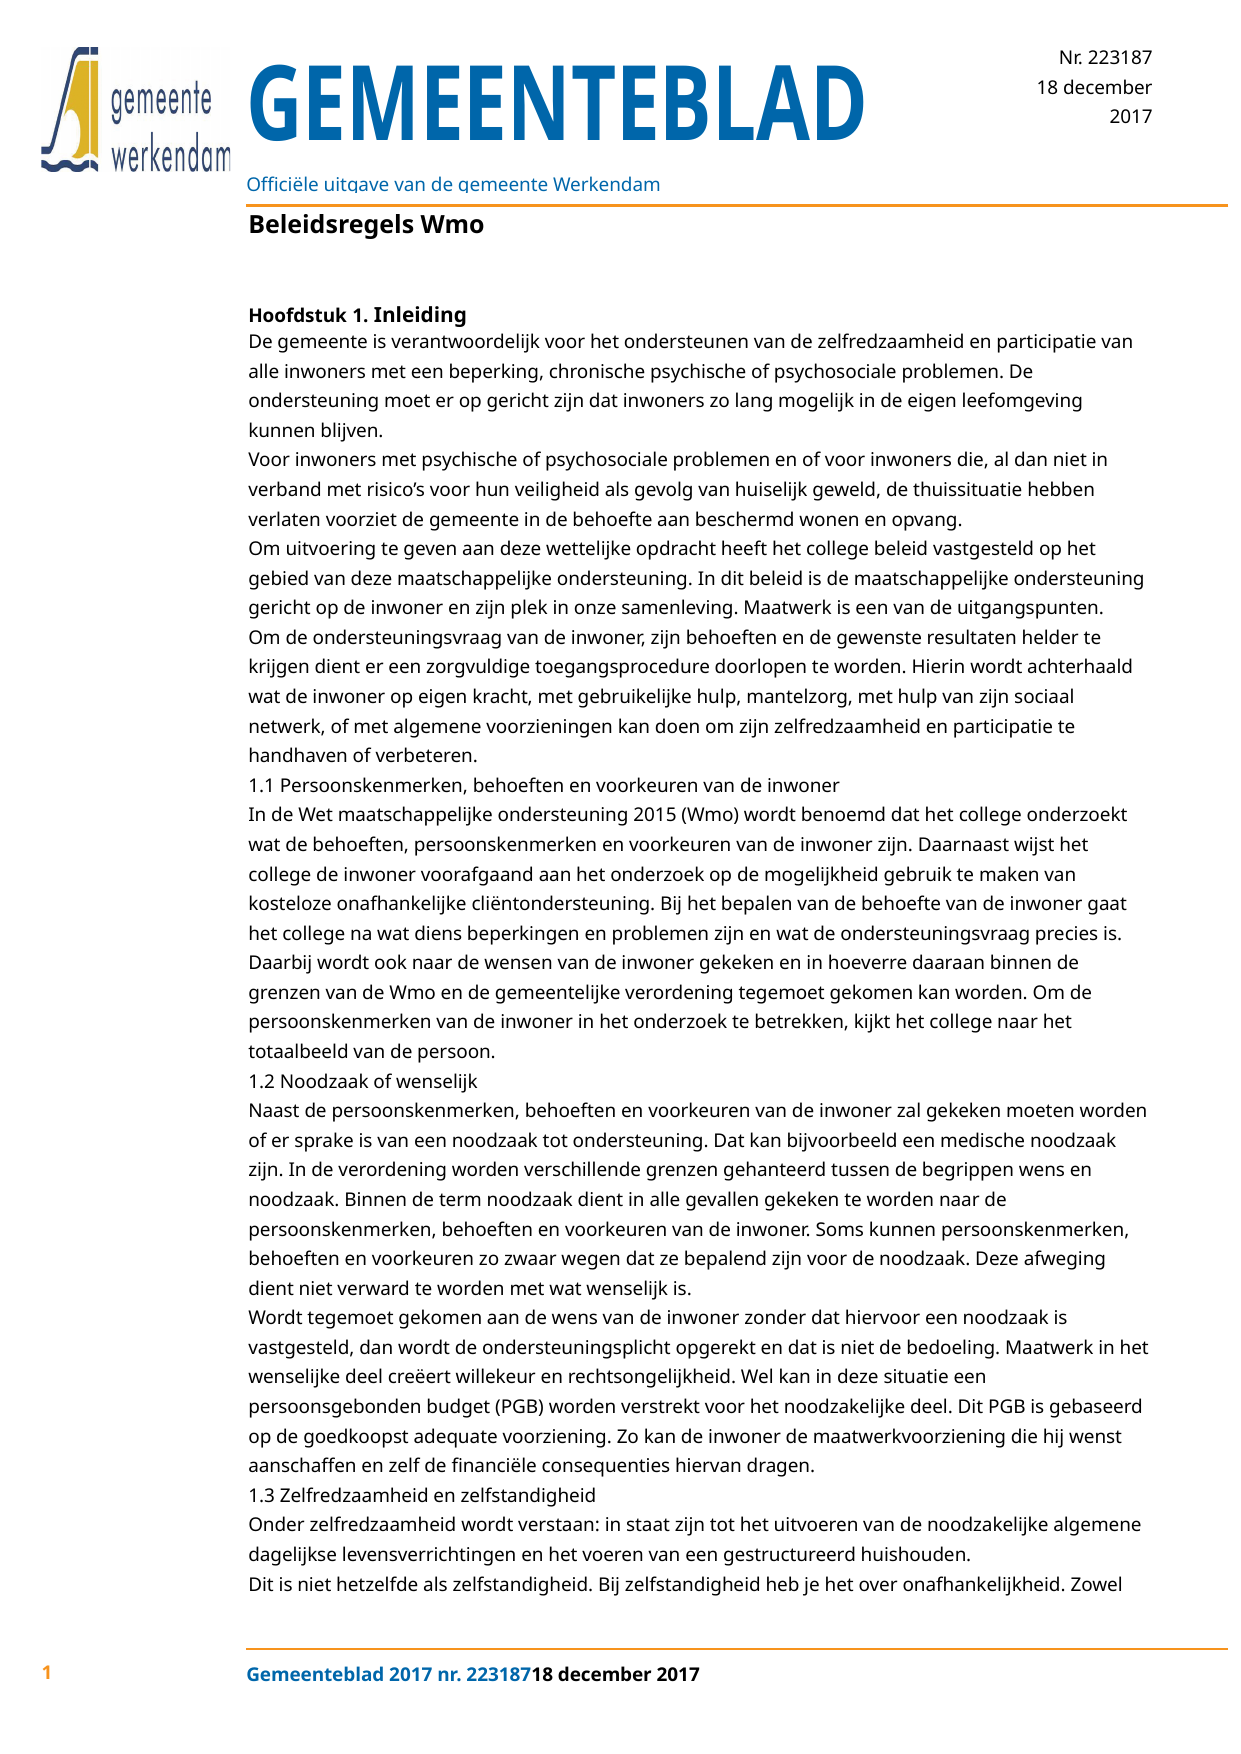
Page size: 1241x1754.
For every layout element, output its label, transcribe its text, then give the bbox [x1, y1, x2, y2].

text Hoofdstuk 1. Inleiding [248, 300, 1152, 328]
text Wordt tegemoet gekomen aan de wens van de inwoner zonder dat hiervoor een noodzaak is vastgesteld, dan wordt de ondersteuningsplicht opgerekt en dat is niet de bedoeling. Maatwerk in het wenselijke deel creëert willekeur en rechtsongelijkheid. Wel kan in deze situatie een persoonsgebonden budget (PGB) worden verstrekt voor het noodzakelijke deel. Dit PGB is gebaseerd op de goedkoopst adequate voorziening. Zo kan de inwoner de maatwerkvoorziening die hij wenst aanschaffen en zelf de financiële consequenties hiervan dragen. [248, 1304, 1152, 1478]
text Beleidsregels Wmo [248, 207, 1152, 241]
text Onder zelfredzaamheid wordt verstaan: in staat zijn tot het uitvoeren van de noodzakelijke algemene dagelijkse levensverrichtingen en het voeren van een gestructureerd huishouden. [248, 1512, 1152, 1567]
text In de Wet maatschappelijke ondersteuning 2015 (Wmo) wordt benoemd dat het college onderzoekt wat de behoeften, persoonskenmerken en voorkeuren van de inwoner zijn. Daarnaast wijst het college de inwoner voorafgaand aan het onderzoek op de mogelijkheid gebruik te maken van kosteloze onafhankelijke cliëntondersteuning. Bij het bepalen van de behoefte van de inwoner gaat het college na wat diens beperkingen en problemen zijn en wat de ondersteuningsvraag precies is. Daarbij wordt ook naar de wensen van de inwoner gekeken en in hoeverre daaraan binnen de grenzen van de Wmo en de gemeentelijke verordening tegemoet gekomen kan worden. Om de persoonskenmerken van de inwoner in het onderzoek te betrekken, kijkt het college naar het totaalbeeld van de persoon. [248, 802, 1152, 1064]
text 1.2 Noodzaak of wenselijk [248, 1068, 1152, 1094]
text Dit is niet hetzelfde als zelfstandigheid. Bij zelfstandigheid heb je het over onafhankelijkheid. Zowel [248, 1571, 1152, 1597]
text Naast de persoonskenmerken, behoeften en voorkeuren van de inwoner zal gekeken moeten worden of er sprake is van een noodzaak tot ondersteuning. Dat kan bijvoorbeeld een medische noodzaak zijn. In de verordening worden verschillende grenzen gehanteerd tussen de begrippen wens en noodzaak. Binnen de term noodzaak dient in alle gevallen gekeken te worden naar de persoonskenmerken, behoeften en voorkeuren van de inwoner. Soms kunnen persoonskenmerken, behoeften en voorkeuren zo zwaar wegen dat ze bepalend zijn voor de noodzaak. Deze afweging dient niet verward te worden met wat wenselijk is. [248, 1097, 1152, 1301]
text 1.3 Zelfredzaamheid en zelfstandigheid [248, 1482, 1152, 1508]
text 1.1 Persoonskenmerken, behoeften en voorkeuren van de inwoner [248, 772, 1152, 798]
text Om uitvoering te geven aan deze wettelijke opdracht heeft het college beleid vastgesteld op het gebied van deze maatschappelijke ondersteuning. In dit beleid is de maatschappelijke ondersteuning gericht op de inwoner en zijn plek in onze samenleving. Maatwerk is een van de uitgangspunten. [248, 535, 1152, 620]
text Voor inwoners met psychische of psychosociale problemen en of voor inwoners die, al dan niet in verband met risico’s voor hun veiligheid als gevolg van huiselijk geweld, de thuissituatie hebben verlaten voorziet de gemeente in de behoefte aan beschermd wonen en opvang. [248, 447, 1152, 532]
text De gemeente is verantwoordelijk voor het ondersteunen van de zelfredzaamheid en participatie van alle inwoners met een beperking, chronische psychische of psychosociale problemen. De ondersteuning moet er op gericht zijn dat inwoners zo lang mogelijk in de eigen leefomgeving kunnen blijven. [248, 328, 1152, 443]
text Om de ondersteuningsvraag van de inwoner, zijn behoeften en de gewenste resultaten helder te krijgen dient er een zorgvuldige toegangsprocedure doorlopen te worden. Hierin wordt achterhaald wat de inwoner op eigen kracht, met gebruikelijke hulp, mantelzorg, met hulp van zijn sociaal netwerk, of met algemene voorzieningen kan doen om zijn zelfredzaamheid en participatie te handhaven of verbeteren. [248, 624, 1152, 768]
picture [41, 47, 231, 172]
